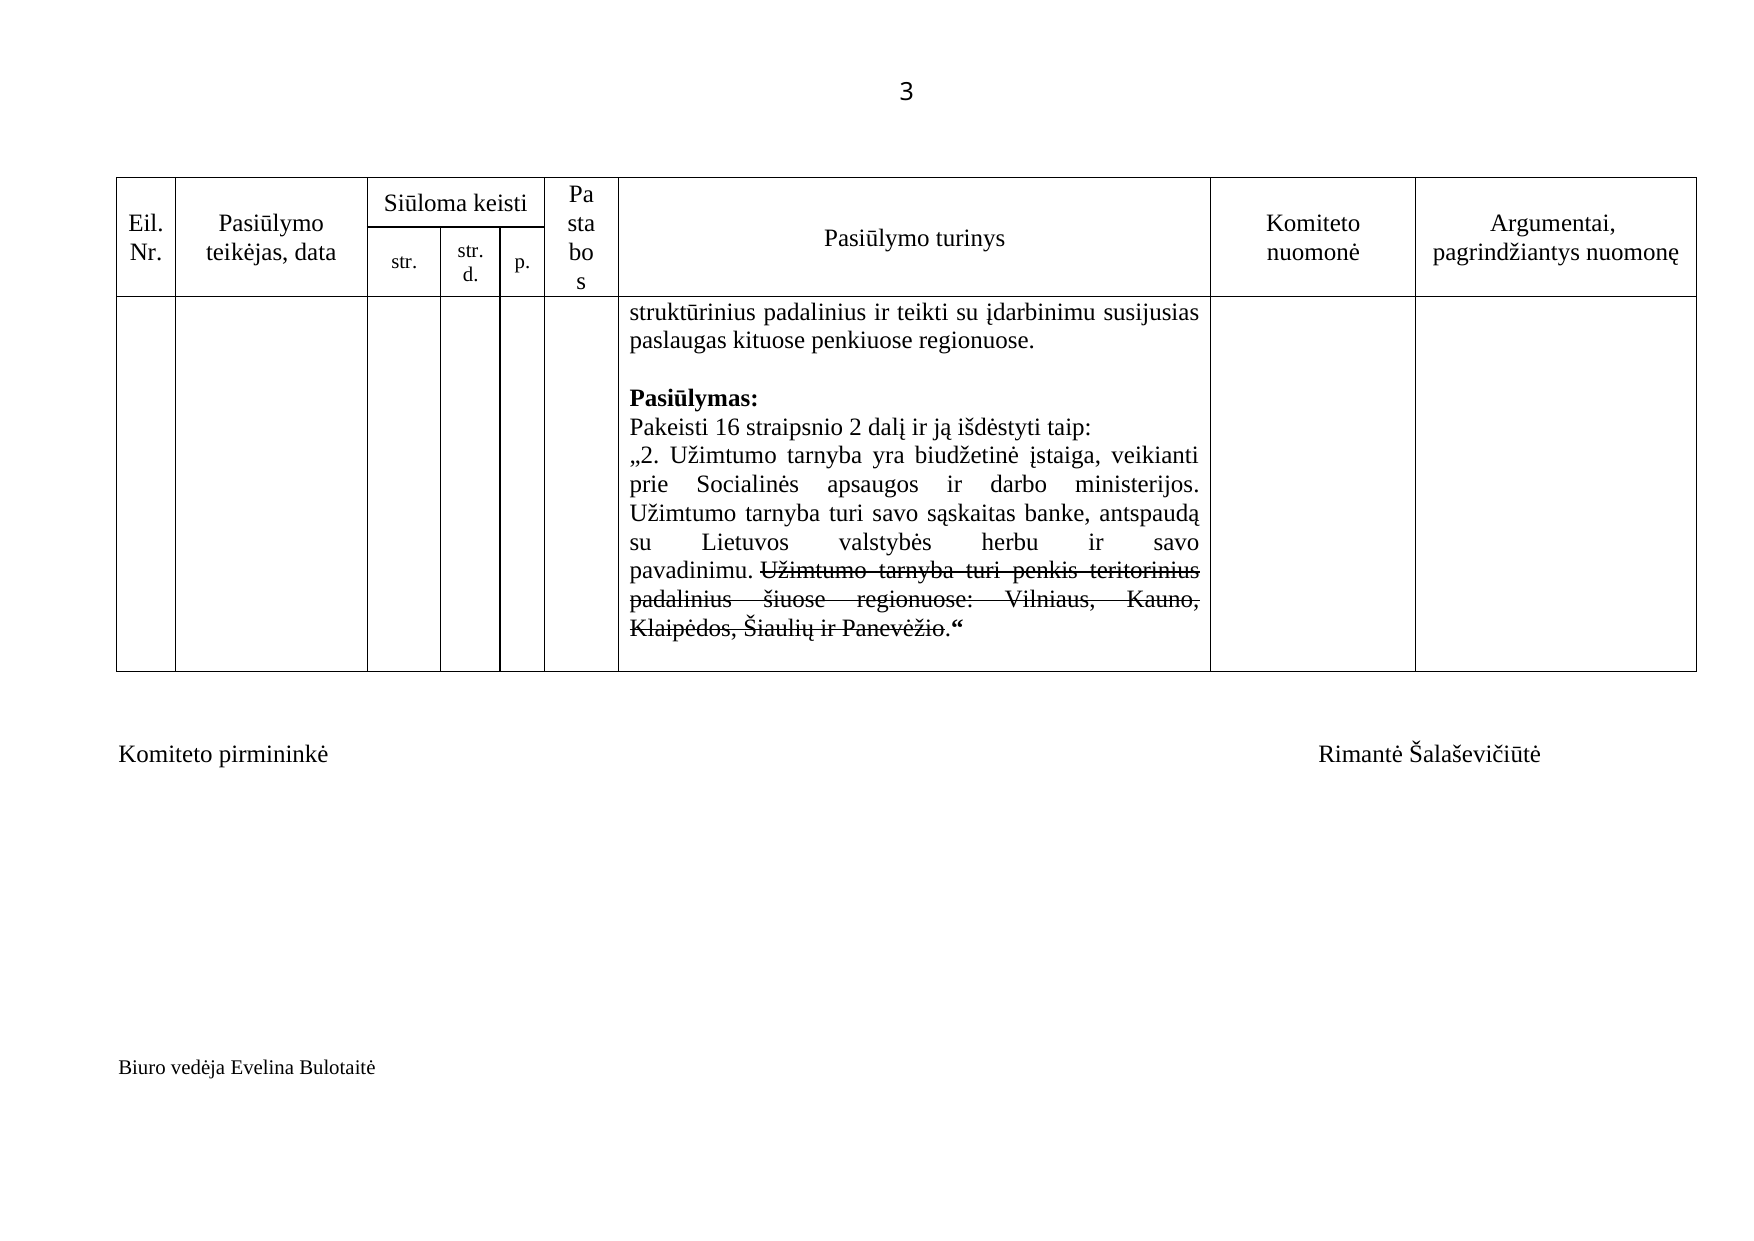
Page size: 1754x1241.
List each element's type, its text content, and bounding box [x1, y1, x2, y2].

table_cell [1416, 297, 1696, 671]
table_cell [1211, 297, 1415, 671]
table_cell [368, 297, 440, 671]
table_header Pasiūlymo turinys [619, 178, 1210, 296]
table_header Pastabos [545, 178, 618, 296]
table_header Eil. Nr. [117, 178, 175, 296]
table_cell [176, 297, 367, 671]
table_header Argumentai, pagrindžiantys nuomonę [1416, 178, 1696, 296]
text Komiteto pirmininkė Rimantė Šalaševičiūtė [118, 739, 1695, 767]
table_cell str. d. [441, 228, 499, 296]
table_cell [501, 297, 544, 671]
table_cell str. [368, 228, 440, 296]
table_header Siūloma keisti [368, 178, 544, 226]
table_cell [117, 297, 175, 671]
text Biuro vedėja Evelina Bulotaitė [118, 1055, 1695, 1079]
table_cell p. [501, 228, 544, 296]
table_cell [441, 297, 499, 671]
table_header Pasiūlymo teikėjas, data [176, 178, 367, 296]
table_header Komiteto nuomonė [1211, 178, 1415, 296]
table_cell [545, 297, 618, 671]
table_cell Argumentai: Konkrečios Užimtumo tarnybos struktūros įtvirtinimas Lietuvos Respublikos užimtumo įstatyme (toliau – Užimtumo įstatymas) varžytų Lietuvos Respublikos Vyriausybės įstatymo 22 straipsnio 8, 9 dalyse išskirtinai Lietuvos Respublikos Vyriausybei nustatytą diskrecijos teisę spręsti dėl įstaigų prie ministerijų steigimo, reorganizavimo, pertvarkymo, likvidavimo bei tvirtinti šių įstaigų nuostatus ir jų administracijos struktūrą. Be to, konkrečių struktūrų įvardijimas įstatyme formuoja ydingą praktiką ir trukdo efektyviai valdyti ir pertvarkyti įstaigas atsižvelgiant į ekonominius ir socialinius pokyčius. Lietuvos Respublikos regioninės plėtros įstatyme apibrėžta, kas yra regionas - tai apskritis arba iš kelių bendras ribas turinčių apskričių ar savivaldybių Vyriausybės išskirta teritorija, kurioje įgyvendinama nacionalinė regioninė politika. Lietuvos Respublikos teritorijos administracinių vienetų ir jų ribų įstatymo 5 straipsnyje nustatyta, kad Lietuvos Respublikos teritorijoje yra 10 apskričių – Alytaus, Kauno, Klaipėdos, Marijampolės, Panevėžio, Šiaulių, Tauragės, Telšių, Utenos, Vilniaus bei įtvirtinta, kas sudaro apskričių teritorijas. Atsižvelgiant į tai, Užimtumo įstatyme nustačius tik penkis Užimtumo tarnybos teritorinius padalinius, kurie bus Vilniaus, Kauno, Klaipėdos, Šiaulių ir Panevėžio regionuose, būtų apribotos galimybės Užimtumo tarnyboje steigti kitus struktūrinius padalinius ir teikti su įdarbinimu susijusias paslaugas kituose penkiuose regionuose. Pasiūlymas: Pakeisti 16 straipsnio 2 dalį ir ją išdėstyti taip: „2. Užimtumo tarnyba yra biudžetinė įstaiga, veikianti prie Socialinės apsaugos ir darbo ministerijos. Užimtumo tarnyba turi savo sąskaitas banke, antspaudą su Lietuvos valstybės herbu ir savo pavadinimu. Užimtumo tarnyba turi penkis teritorinius padalinius šiuose regionuose: Vilniaus, Kauno, Klaipėdos, Šiaulių ir Panevėžio.“ [619, 297, 1210, 671]
